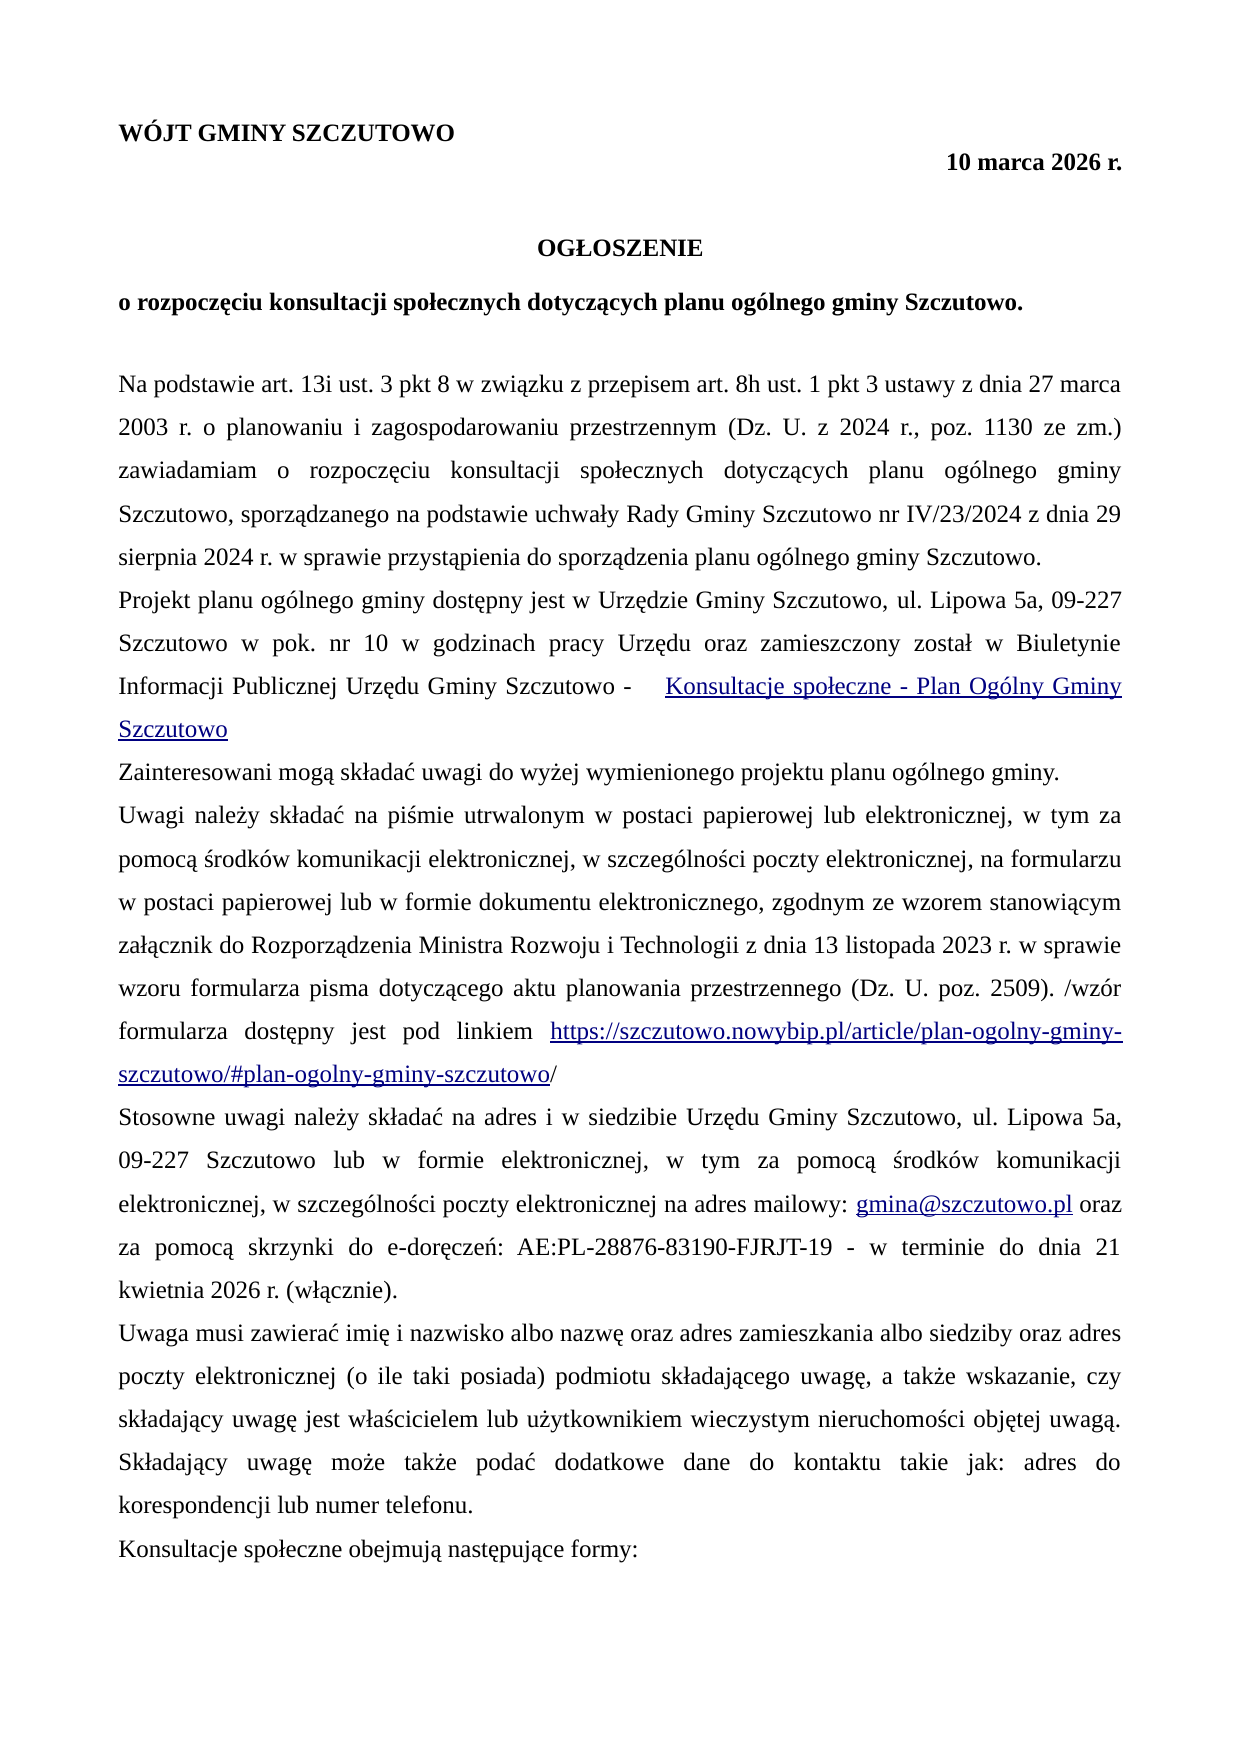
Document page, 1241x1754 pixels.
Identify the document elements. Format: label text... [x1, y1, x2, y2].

text Stosowne uwagi należy składać na adres i w siedzibie Urzędu Gminy Szczutowo, ul. Lipowa 5a, 09-227 Szczutowo lub w formie elektronicznej, w tym za pomocą środków komunikacji elektronicznej, w szczególności poczty elektronicznej na adres mailowy: gmina@szczutowo.pl oraz za pomocą skrzynki do e-doręczeń: AE:PL-28876-83190-FJRJT-19 - w terminie do dnia 21 kwietnia 2026 r. (włącznie). [118, 1102, 1122, 1304]
text 10 marca 2026 r. [118, 147, 1122, 176]
text Uwaga musi zawierać imię i nazwisko albo nazwę oraz adres zamieszkania albo siedziby oraz adres poczty elektronicznej (o ile taki posiada) podmiotu składającego uwagę, a także wskazanie, czy składający uwagę jest właścicielem lub użytkownikiem wieczystym nieruchomości objętej uwagą. Składający uwagę może także podać dodatkowe dane do kontaktu takie jak: adres do korespondencji lub numer telefonu. [118, 1318, 1122, 1519]
text Uwagi należy składać na piśmie utrwalonym w postaci papierowej lub elektronicznej, w tym za pomocą środków komunikacji elektronicznej, w szczególności poczty elektronicznej, na formularzu w postaci papierowej lub w formie dokumentu elektronicznego, zgodnym ze wzorem stanowiącym załącznik do Rozporządzenia Ministra Rozwoju i Technologii z dnia 13 listopada 2023 r. w sprawie wzoru formularza pisma dotyczącego aktu planowania przestrzennego (Dz. U. poz. 2509). /wzór formularza dostępny jest pod linkiem https://szczutowo.nowybip.pl/article/plan-ogolny-gminy-szczutowo/#plan-ogolny-gminy-szczutowo/ [118, 801, 1122, 1088]
text OGŁOSZENIE [118, 233, 1122, 262]
text Konsultacje społeczne obejmują następujące formy: [118, 1534, 1122, 1562]
text Projekt planu ogólnego gminy dostępny jest w Urzędzie Gminy Szczutowo, ul. Lipowa 5a, 09-227 Szczutowo w pok. nr 10 w godzinach pracy Urzędu oraz zamieszczony został w Biuletynie Informacji Publicznej Urzędu Gminy Szczutowo - Konsultacje społeczne - Plan Ogólny Gminy Szczutowo [118, 585, 1122, 743]
text Na podstawie art. 13i ust. 3 pkt 8 w związku z przepisem art. 8h ust. 1 pkt 3 ustawy z dnia 27 marca 2003 r. o planowaniu i zagospodarowaniu przestrzennym (Dz. U. z 2024 r., poz. 1130 ze zm.) zawiadamiam o rozpoczęciu konsultacji społecznych dotyczących planu ogólnego gminy Szczutowo, sporządzanego na podstawie uchwały Rady Gminy Szczutowo nr IV/23/2024 z dnia 29 sierpnia 2024 r. w sprawie przystąpienia do sporządzenia planu ogólnego gminy Szczutowo. [118, 369, 1122, 571]
text Zainteresowani mogą składać uwagi do wyżej wymienionego projektu planu ogólnego gminy. [118, 757, 1122, 786]
text WÓJT GMINY SZCZUTOWO [118, 118, 1122, 147]
text o rozpoczęciu konsultacji społecznych dotyczących planu ogólnego gminy Szczutowo. [118, 287, 1122, 316]
